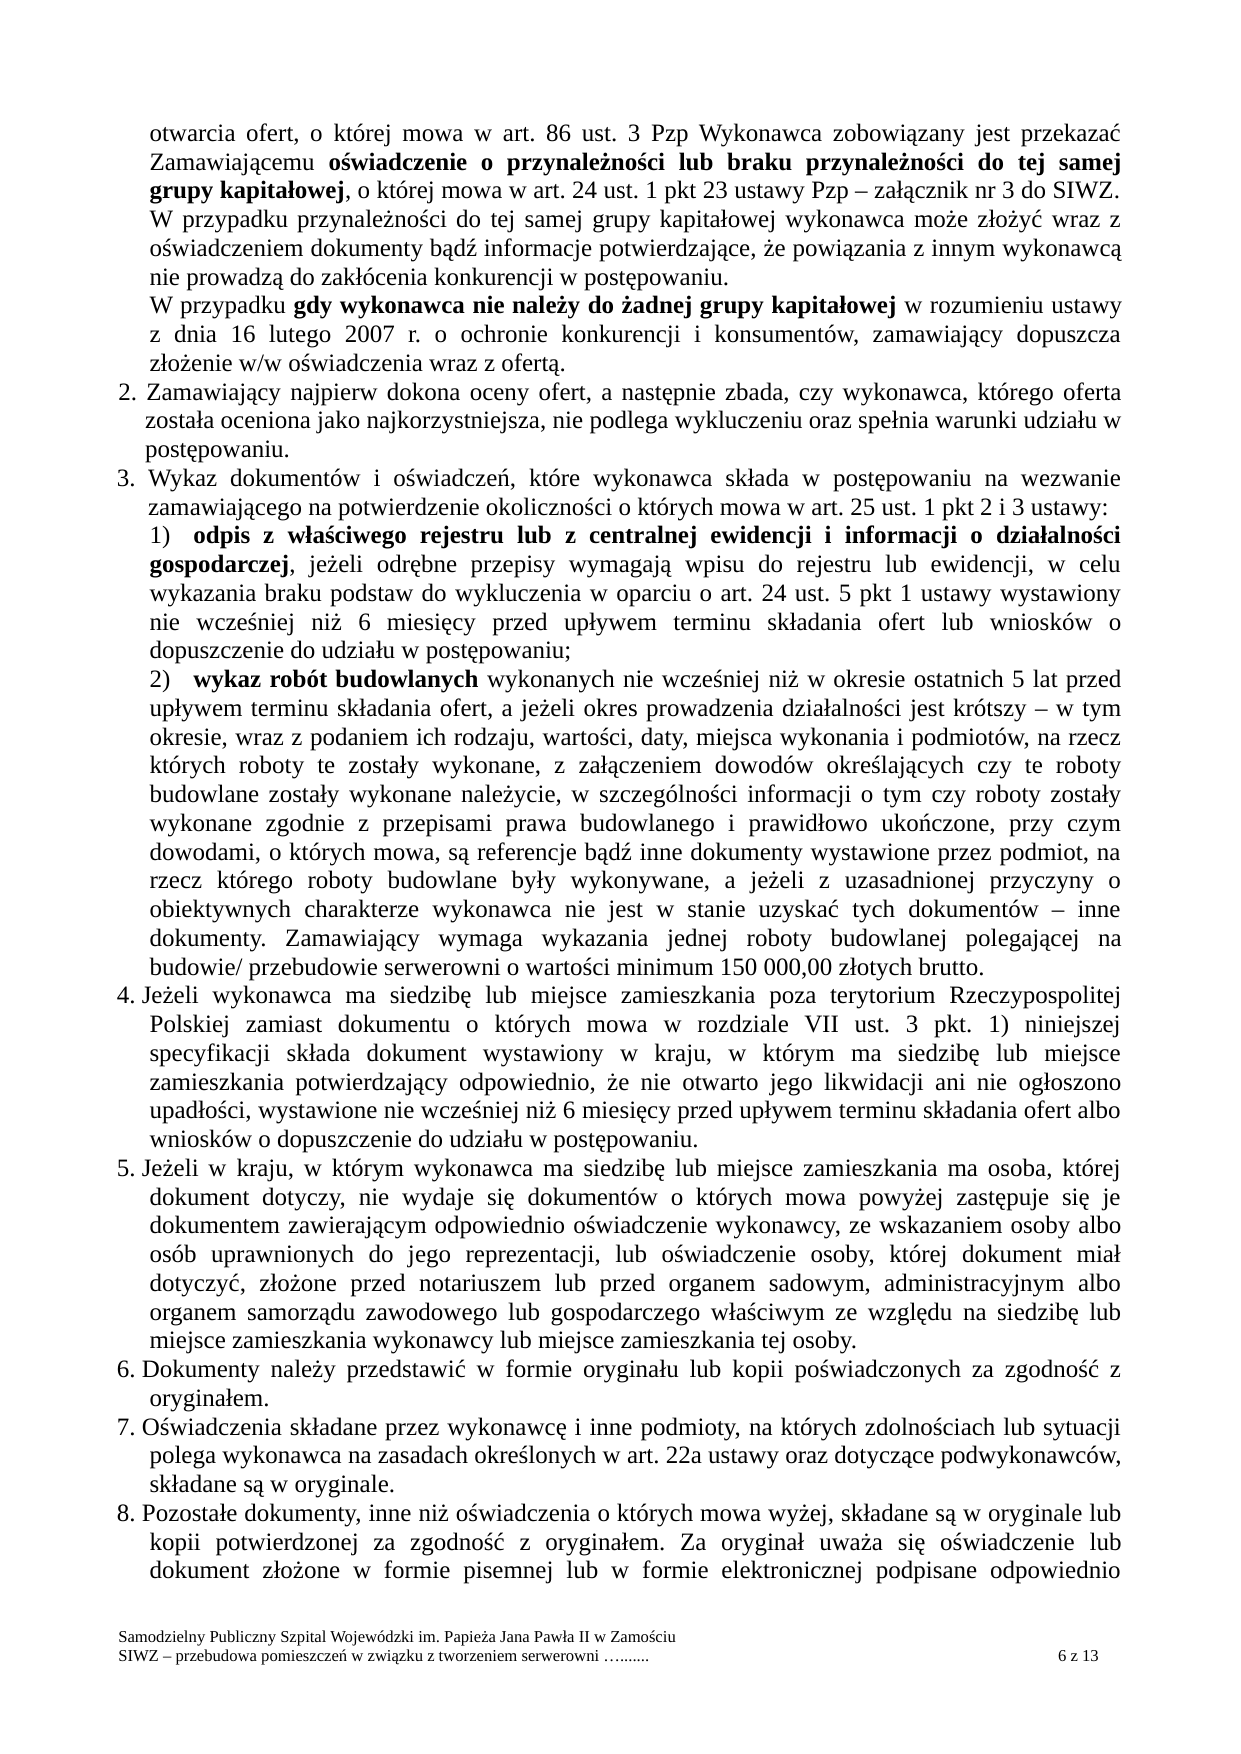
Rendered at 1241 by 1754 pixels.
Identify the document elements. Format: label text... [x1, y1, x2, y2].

list Jeżeli w kraju, w którym wykonawca ma siedzibę lub miejsce zamieszkania ma osoba, której dokument dotyczy, nie wydaje się dokumentów o których mowa powyżej zastępuje się je dokumentem zawierającym odpowiednio oświadczenie wykonawcy, ze wskazaniem osoby albo osób uprawnionych do jego reprezentacji, lub oświadczenie osoby, której dokument miał dotyczyć, złożone przed notariuszem lub przed organem sadowym, administracyjnym albo organem samorządu zawodowego lub gospodarczego właściwym ze względu na siedzibę lub miejsce zamieszkania wykonawcy lub miejsce zamieszkania tej osoby. [117, 1153, 1122, 1354]
text 2. Zamawiający najpierw dokona oceny ofert, a następnie zbada, czy wykonawca, którego oferta została oceniona jako najkorzystniejsza, nie podlega wykluczeniu oraz spełnia warunki udziału w postępowaniu. [118, 377, 1122, 463]
list wykaz robót budowlanych wykonanych nie wcześniej niż w okresie ostatnich 5 lat przed upływem terminu składania ofert, a jeżeli okres prowadzenia działalności jest krótszy – w tym okresie, wraz z podaniem ich rodzaju, wartości, daty, miejsca wykonania i podmiotów, na rzecz których roboty te zostały wykonane, z załączeniem dowodów określających czy te roboty budowlane zostały wykonane należycie, w szczególności informacji o tym czy roboty zostały wykonane zgodnie z przepisami prawa budowlanego i prawidłowo ukończone, przy czym dowodami, o których mowa, są referencje bądź inne dokumenty wystawione przez podmiot, na rzecz którego roboty budowlane były wykonywane, a jeżeli z uzasadnionej przyczyny o obiektywnych charakterze wykonawca nie jest w stanie uzyskać tych dokumentów – inne dokumenty. Zamawiający wymaga wykazania jednej roboty budowlanej polegającej na budowie/ przebudowie serwerowni o wartości minimum 150 000,00 złotych brutto. [149, 664, 1122, 981]
list odpis z właściwego rejestru lub z centralnej ewidencji i informacji o działalności gospodarczej, jeżeli odrębne przepisy wymagają wpisu do rejestru lub ewidencji, w celu wykazania braku podstaw do wykluczenia w oparciu o art. 24 ust. 5 pkt 1 ustawy wystawiony nie wcześniej niż 6 miesięcy przed upływem terminu składania ofert lub wniosków o dopuszczenie do udziału w postępowaniu; [149, 521, 1122, 664]
list W przypadku gdy wykonawca nie należy do żadnej grupy kapitałowej w rozumieniu ustawy z dnia 16 lutego 2007 r. o ochronie konkurencji i konsumentów, zamawiający dopuszcza złożenie w/w oświadczenia wraz z ofertą. [149, 291, 1122, 377]
text 3. Wykaz dokumentów i oświadczeń, które wykonawca składa w postępowaniu na wezwanie zamawiającego na potwierdzenie okoliczności o których mowa w art. 25 ust. 1 pkt 2 i 3 ustawy: [117, 463, 1122, 521]
list otwarcia ofert, o której mowa w art. 86 ust. 3 Pzp Wykonawca zobowiązany jest przekazać Zamawiającemu oświadczenie o przynależności lub braku przynależności do tej samej grupy kapitałowej, o której mowa w art. 24 ust. 1 pkt 23 ustawy Pzp – załącznik nr 3 do SIWZ. W przypadku przynależności do tej samej grupy kapitałowej wykonawca może złożyć wraz z oświadczeniem dokumenty bądź informacje potwierdzające, że powiązania z innym wykonawcą nie prowadzą do zakłócenia konkurencji w postępowaniu. [149, 118, 1122, 291]
list Pozostałe dokumenty, inne niż oświadczenia o których mowa wyżej, składane są w oryginale lub kopii potwierdzonej za zgodność z oryginałem. Za oryginał uważa się oświadczenie lub dokument złożone w formie pisemnej lub w formie elektronicznej podpisane odpowiednio [117, 1498, 1122, 1584]
list Dokumenty należy przedstawić w formie oryginału lub kopii poświadczonych za zgodność z oryginałem. [117, 1354, 1122, 1412]
list Jeżeli wykonawca ma siedzibę lub miejsce zamieszkania poza terytorium Rzeczypospolitej Polskiej zamiast dokumentu o których mowa w rozdziale VII ust. 3 pkt. 1) niniejszej specyfikacji składa dokument wystawiony w kraju, w którym ma siedzibę lub miejsce zamieszkania potwierdzający odpowiednio, że nie otwarto jego likwidacji ani nie ogłoszono upadłości, wystawione nie wcześniej niż 6 miesięcy przed upływem terminu składania ofert albo wniosków o dopuszczenie do udziału w postępowaniu. [117, 981, 1122, 1153]
list Oświadczenia składane przez wykonawcę i inne podmioty, na których zdolnościach lub sytuacji polega wykonawca na zasadach określonych w art. 22a ustawy oraz dotyczące podwykonawców, składane są w oryginale. [117, 1412, 1122, 1498]
